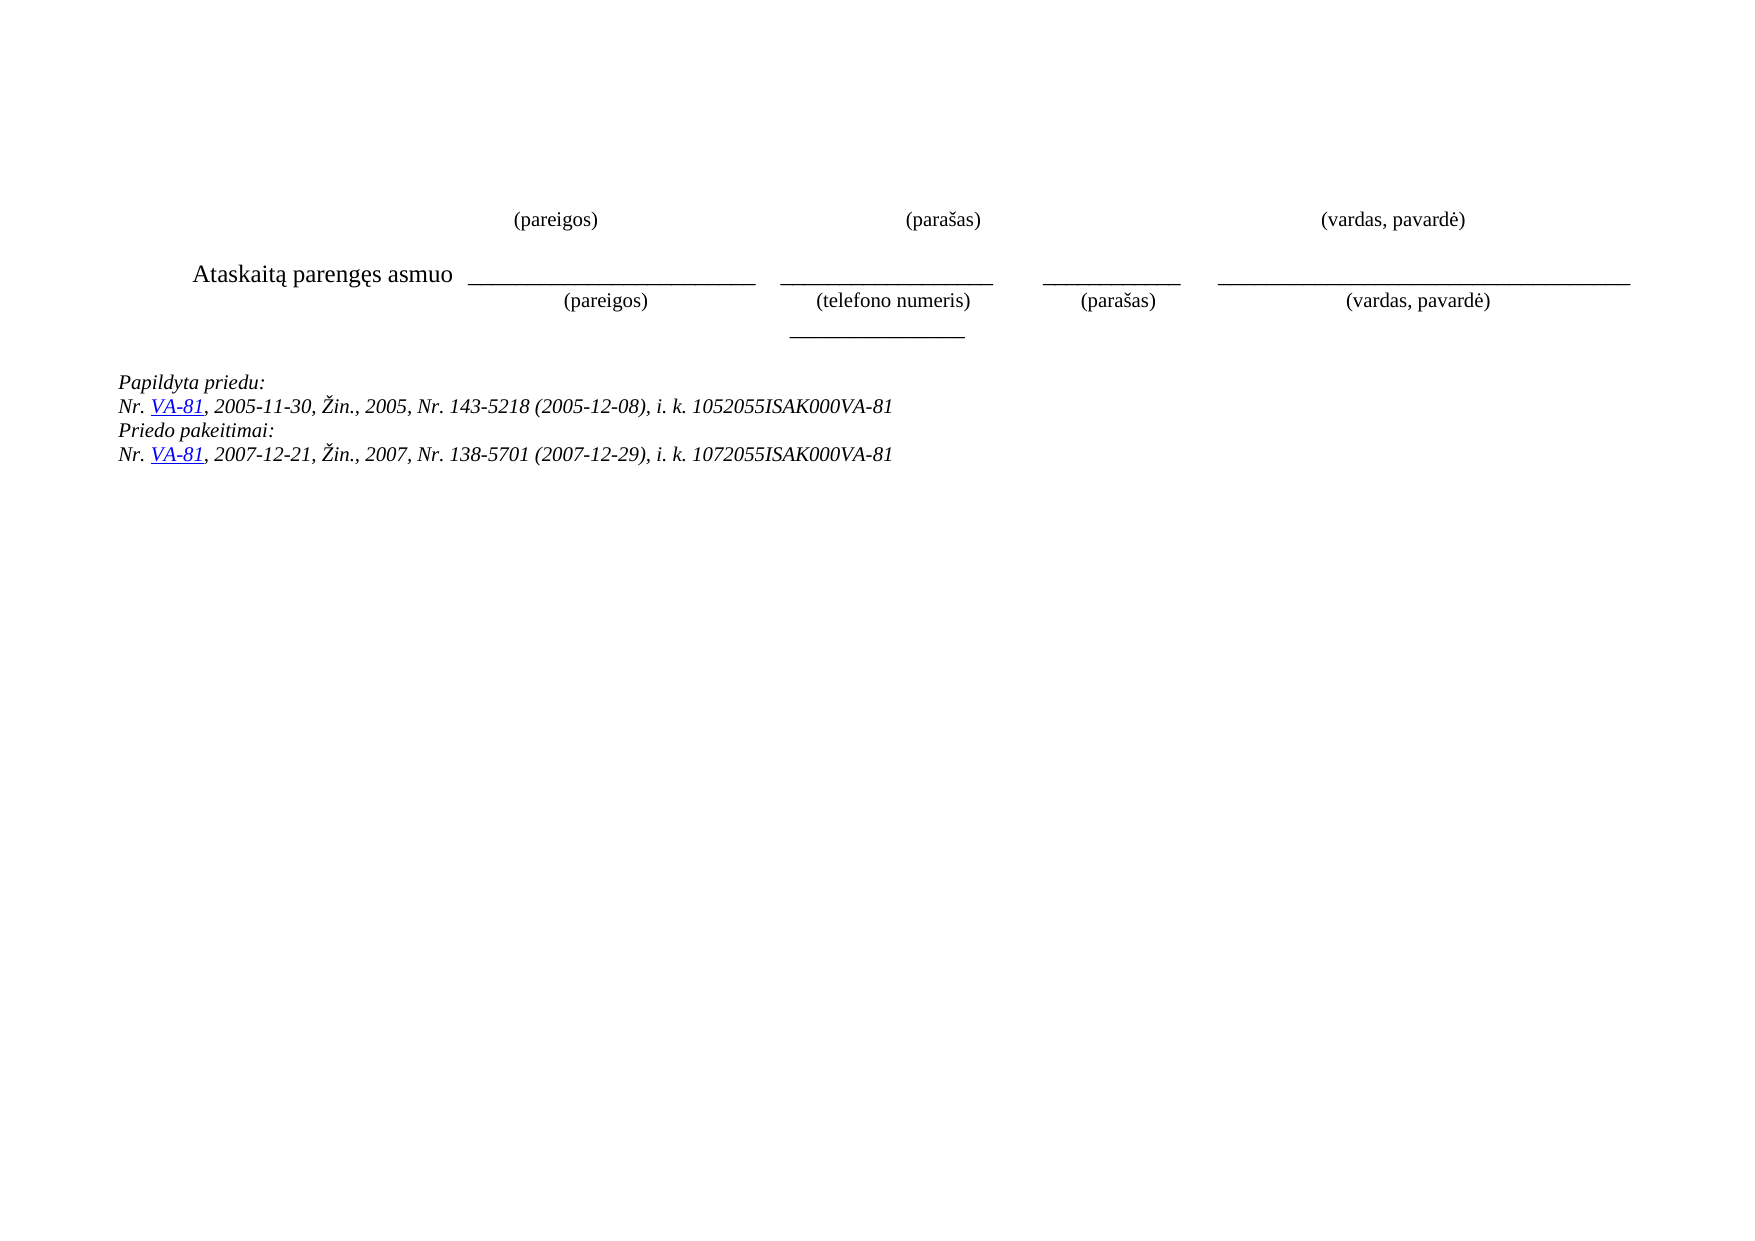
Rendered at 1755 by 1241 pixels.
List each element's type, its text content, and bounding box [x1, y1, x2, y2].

text Ataskaitą parengęs asmuo [192, 259, 1636, 288]
text Nr. VA-81, 2007-12-21, Žin., 2007, Nr. 138-5701 (2007-12-29), i. k. 1072055ISAK000VA-81 [118, 442, 1636, 466]
text ______________ [118, 312, 1636, 341]
text Nr. VA-81, 2005-11-30, Žin., 2005, Nr. 143-5218 (2005-12-08), i. k. 1052055ISAK000VA-81 [118, 394, 1636, 418]
text Priedo pakeitimai: [118, 418, 1636, 442]
text (pareigos) (parašas) (vardas, pavardė) [118, 207, 1636, 231]
text Papildyta priedu: [118, 370, 1636, 394]
text (pareigos) (telefono numeris) (parašas) (vardas, pavardė) [118, 288, 1636, 312]
